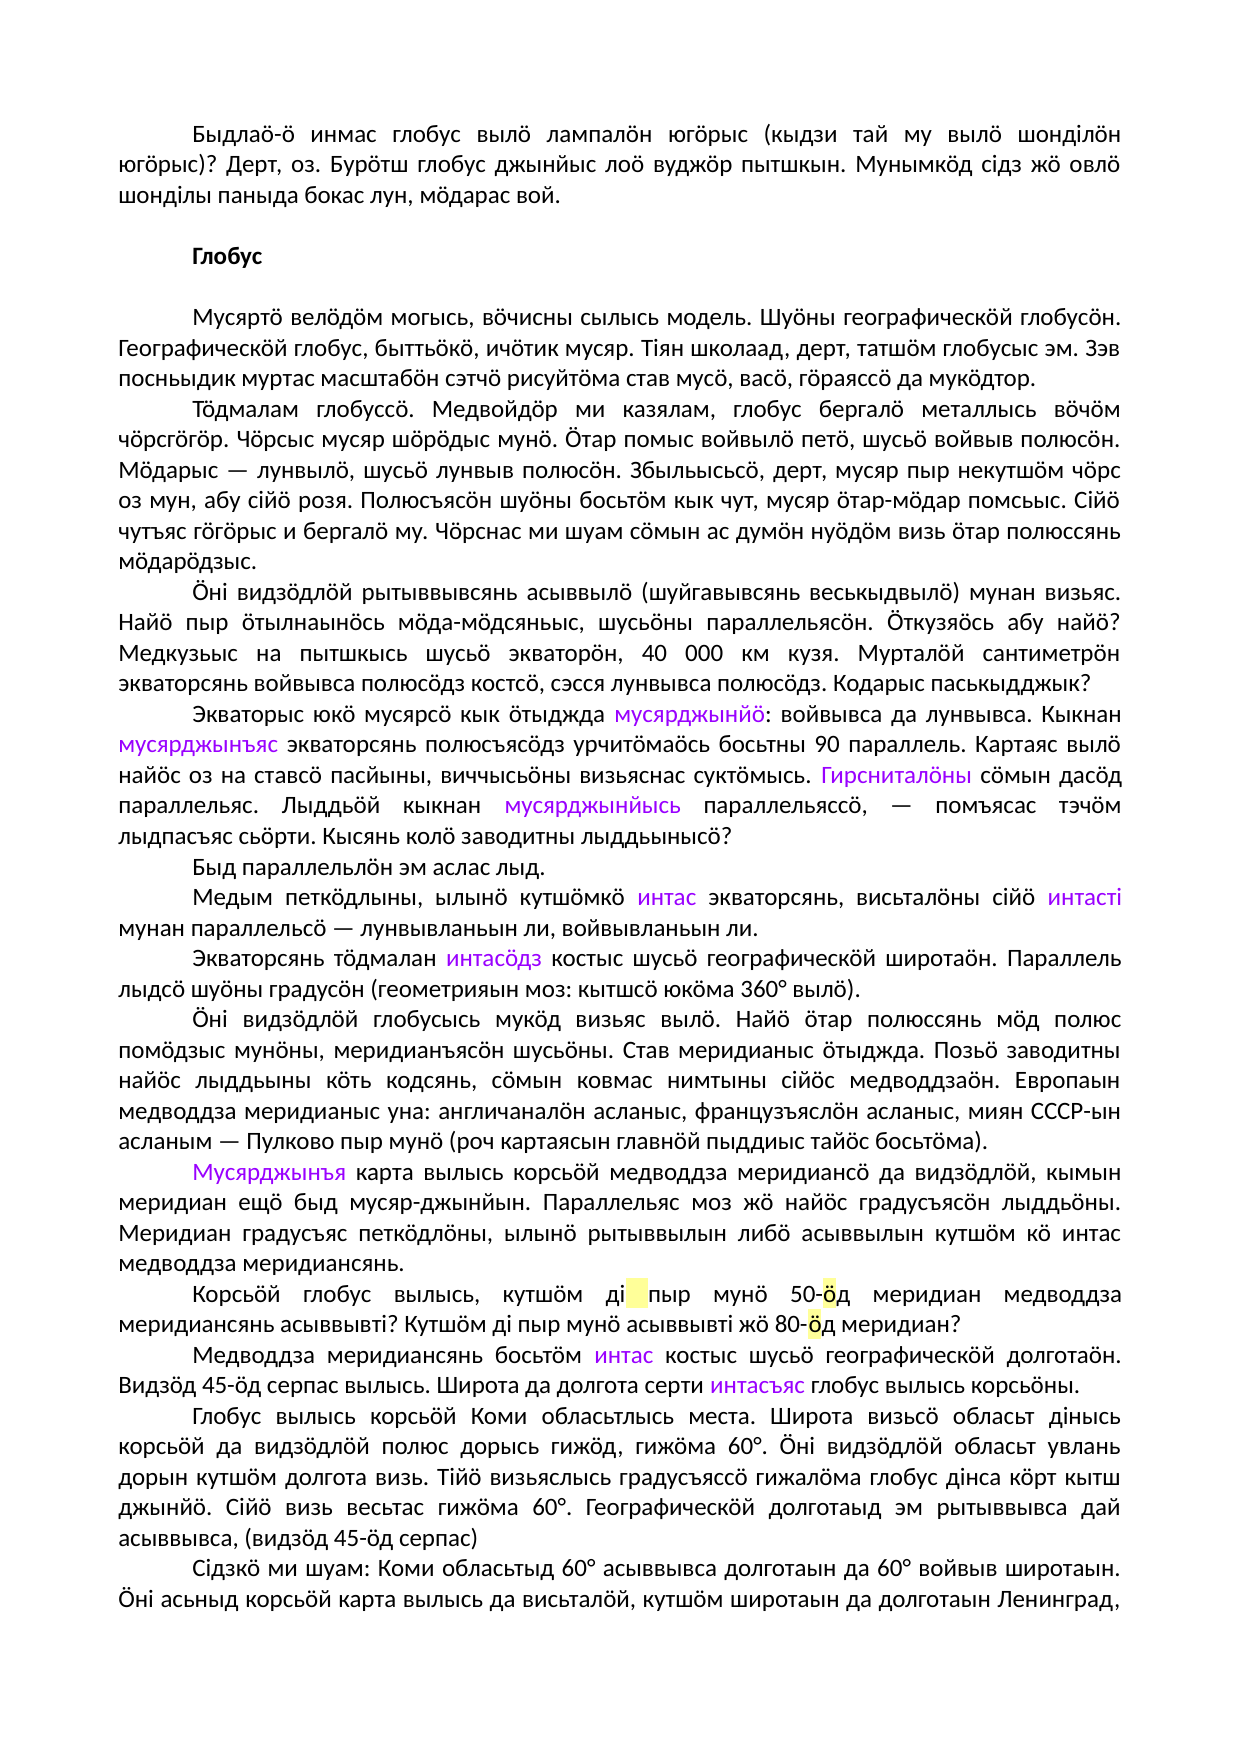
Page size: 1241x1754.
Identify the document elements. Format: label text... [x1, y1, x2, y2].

text Быд параллельлӧн эм аслас лыд. [118, 851, 1122, 881]
text Медводдза меридиансянь босьтӧм интас костыс шусьӧ географическӧй долготаӧн. Видзӧд 45-ӧд серпас вылысь. Широта да долгота серти интасъяс глобус вылысь корсьӧны. [118, 1339, 1122, 1400]
text Мусяртӧ велӧдӧм могысь, вӧчисны сылысь модель. Шуӧны географическӧй глобусӧн. Географическӧй глобус, быттьӧкӧ, ичӧтик мусяр. Тіян школаад, дерт, татшӧм глобусыс эм. Зэв посньыдик муртас масштабӧн сэтчӧ рисуйтӧма став мусӧ, васӧ, гӧраяссӧ да мукӧдтор. [118, 301, 1122, 393]
text Корсьӧй глобус вылысь, кутшӧм ді пыр мунӧ 50-ӧд меридиан медводдза меридиансянь асыввывті? Кутшӧм ді пыр мунӧ асыввывті жӧ 80-ӧд меридиан? [118, 1278, 1122, 1339]
text Мусярджынъя карта вылысь корсьӧй медводдза меридиансӧ да видзӧдлӧй, кымын меридиан ещӧ быд мусяр-джынйын. Параллельяс моз жӧ найӧс градусъясӧн лыддьӧны. Меридиан градусъяс петкӧдлӧны, ылынӧ рытыввылын либӧ асыввылын кутшӧм кӧ интас медводдза меридиансянь. [118, 1156, 1122, 1278]
text Медым петкӧдлыны, ылынӧ кутшӧмкӧ интас экваторсянь, висьталӧны сійӧ интасті мунан параллельсӧ — лунвывланьын ли, войвывланьын ли. [118, 881, 1122, 942]
text Тӧдмалам глобуссӧ. Медвойдӧр ми казялам, глобус бергалӧ металлысь вӧчӧм чӧрсгӧгӧр. Чӧрсыс мусяр шӧрӧдыс мунӧ. Ӧтар помыс войвылӧ петӧ, шусьӧ войвыв полюсӧн. Мӧдарыс — лунвылӧ, шусьӧ лунвыв полюсӧн. Збыльысьсӧ, дерт, мусяр пыр некутшӧм чӧрс оз мун, абу сійӧ розя. Полюсъясӧн шуӧны босьтӧм кык чут, мусяр ӧтар-мӧдар помсьыс. Сійӧ чутъяс гӧгӧрыс и бергалӧ му. Чӧрснас ми шуам сӧмын ас думӧн нуӧдӧм визь ӧтар полюссянь мӧдарӧдзыс. [118, 393, 1122, 576]
text Ӧні видзӧдлӧй рытыввывсянь асыввылӧ (шуйгавывсянь веськыдвылӧ) мунан визьяс. Найӧ пыр ӧтылнаынӧсь мӧда-мӧдсяньыс, шусьӧны параллельясӧн. Ӧткузяӧсь абу найӧ? Медкузьыс на пытшкысь шусьӧ экваторӧн, 40 000 км кузя. Мурталӧй сантиметрӧн экваторсянь войвывса полюсӧдз костсӧ, сэсся лунвывса полюсӧдз. Кодарыс паськыдджык? [118, 576, 1122, 698]
text Глобус [118, 240, 1122, 271]
text Экваторыс юкӧ мусярсӧ кык ӧтыджда мусярджынйӧ: войвывса да лунвывса. Кыкнан мусярджынъяс экваторсянь полюсъясӧдз урчитӧмаӧсь босьтны 90 параллель. Картаяс вылӧ найӧс оз на ставсӧ пасйыны, виччысьӧны визьяснас суктӧмысь. Гирсниталӧны сӧмын дасӧд параллельяс. Лыддьӧй кыкнан мусярджынйысь параллельяссӧ, — помъясас тэчӧм лыдпасъяс сьӧрти. Кысянь колӧ заводитны лыддьынысӧ? [118, 698, 1122, 851]
text Глобус вылысь корсьӧй Коми обласьтлысь места. Широта визьсӧ обласьт дінысь корсьӧй да видзӧдлӧй полюс дорысь гижӧд, гижӧма 60°. Ӧні видзӧдлӧй обласьт увлань дорын кутшӧм долгота визь. Тійӧ визьяслысь градусъяссӧ гижалӧма глобус дінса кӧрт кытш джынйӧ. Сійӧ визь весьтас гижӧма 60°. Географическӧй долготаыд эм рытыввывса дай асыввывса, (видзӧд 45-ӧд серпас) [118, 1400, 1122, 1553]
text Экваторсянь тӧдмалан интасӧдз костыс шусьӧ географическӧй широтаӧн. Параллель лыдсӧ шуӧны градусӧн (геометрияын моз: кытшсӧ юкӧма 360° вылӧ). [118, 942, 1122, 1003]
text Сідзкӧ ми шуам: Коми обласьтыд 60° асыввывса долготаын да 60° войвыв широтаын. Ӧні асьныд корсьӧй карта вылысь да висьталӧй, кутшӧм широтаын да долготаын Ленинград, [118, 1553, 1122, 1614]
text Быдлаӧ-ӧ инмас глобус вылӧ лампалӧн югӧрыс (кыдзи тай му вылӧ шонділӧн югӧрыс)? Дерт, оз. Бурӧтш глобус джынйыс лоӧ вуджӧр пытшкын. Мунымкӧд сідз жӧ овлӧ шонділы паныда бокас лун, мӧдарас вой. [118, 118, 1122, 210]
text Ӧні видзӧдлӧй глобусысь мукӧд визьяс вылӧ. Найӧ ӧтар полюссянь мӧд полюс помӧдзыс мунӧны, меридианъясӧн шусьӧны. Став меридианыс ӧтыджда. Позьӧ заводитны найӧс лыддьыны кӧть кодсянь, сӧмын ковмас нимтыны сійӧс медводдзаӧн. Европаын медводдза меридианыс уна: англичаналӧн асланыс, французъяслӧн асланыс, миян СССР-ын асланым — Пулково пыр мунӧ (роч картаясын главнӧй пыддиыс тайӧс босьтӧма). [118, 1003, 1122, 1156]
